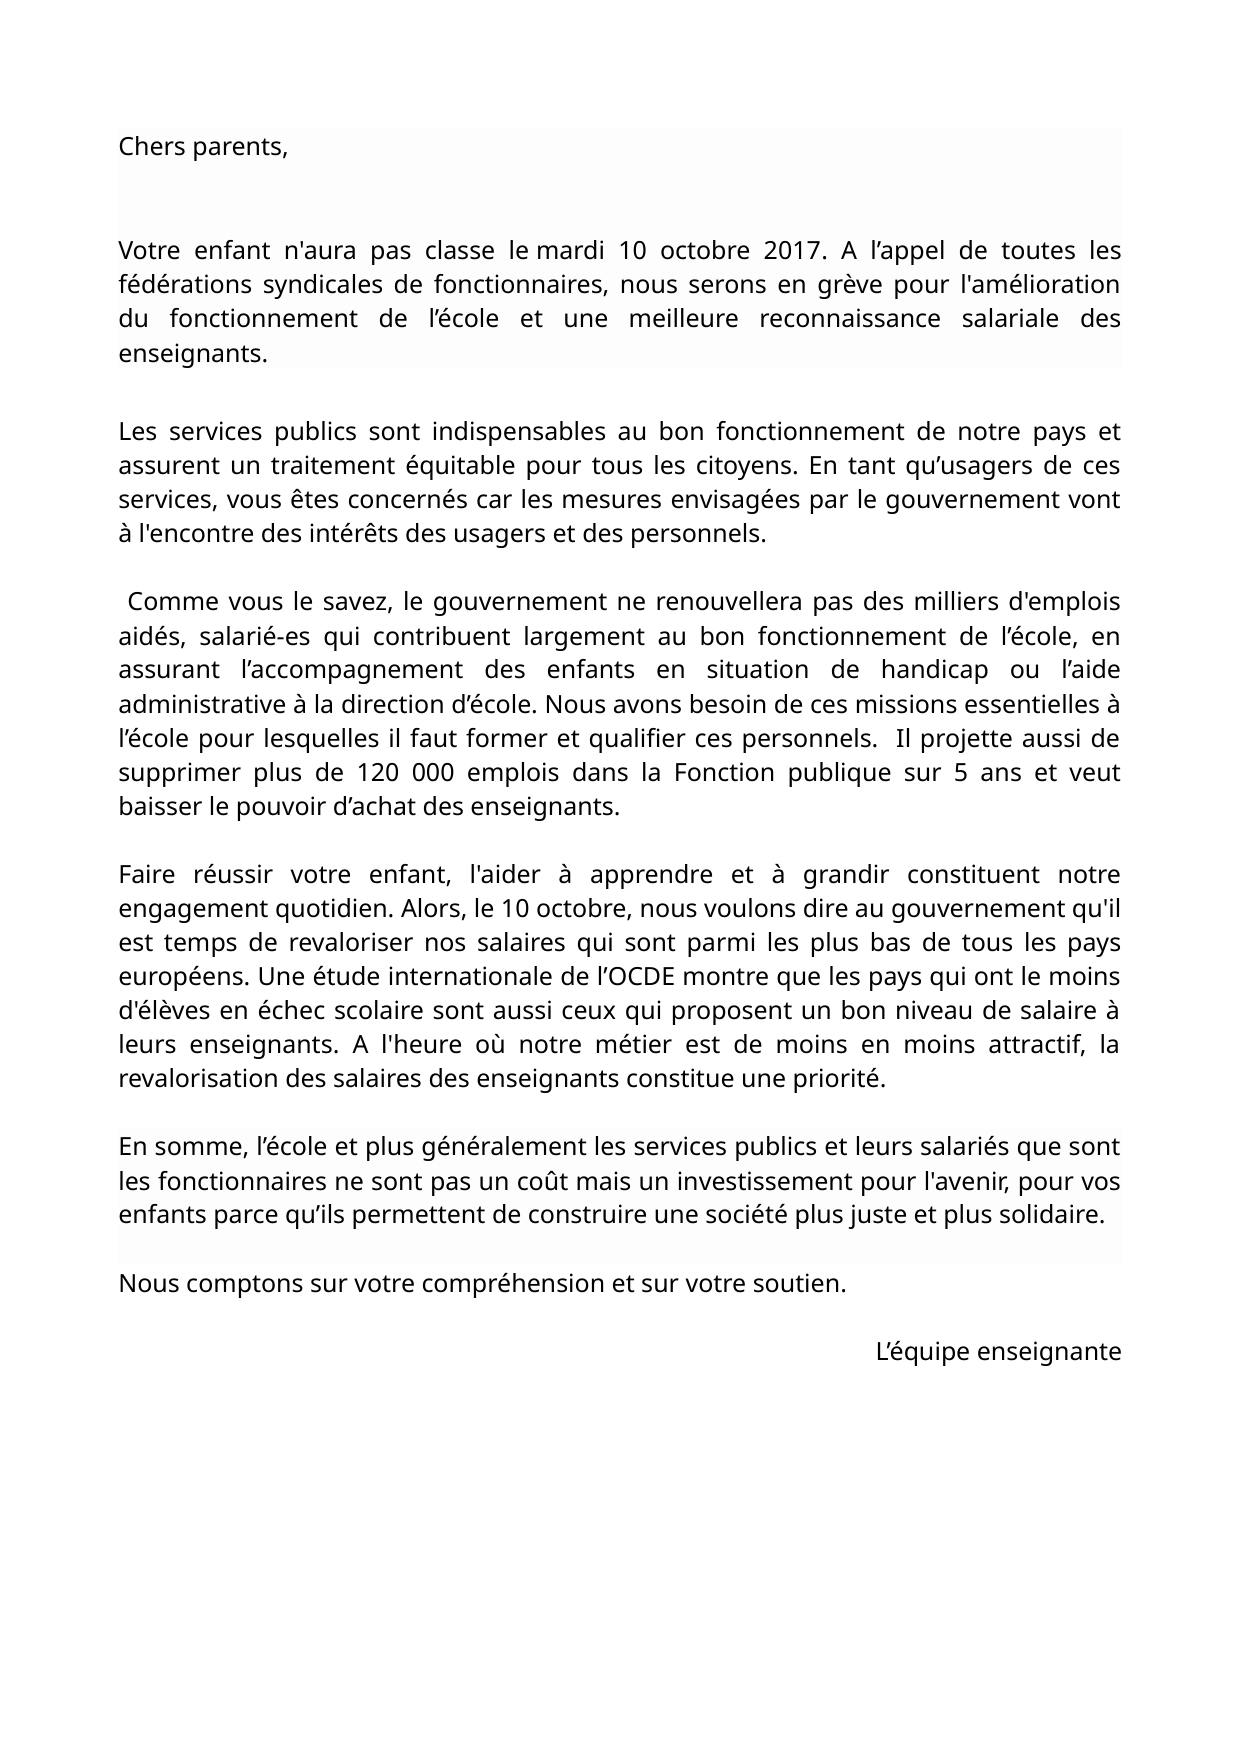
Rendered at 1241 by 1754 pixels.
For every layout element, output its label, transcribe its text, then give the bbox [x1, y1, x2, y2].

text L’équipe enseignante [118, 1333, 1122, 1367]
text Nous comptons sur votre compréhension et sur votre soutien. [118, 1265, 1122, 1299]
text Faire réussir votre enfant, l'aider à apprendre et à grandir constituent notre engagement quotidien. Alors, le 10 octobre, nous voulons dire au gouvernement qu'il est temps de revaloriser nos salaires qui sont parmi les plus bas de tous les pays européens. Une étude internationale de l’OCDE montre que les pays qui ont le moins d'élèves en échec scolaire sont aussi ceux qui proposent un bon niveau de salaire à leurs enseignants. A l'heure où notre métier est de moins en moins attractif, la revalorisation des salaires des enseignants constitue une priorité. [118, 857, 1122, 1095]
text Comme vous le savez, le gouvernement ne renouvellera pas des milliers d'emplois aidés, salarié-es qui contribuent largement au bon fonctionnement de l’école, en assurant l’accompagnement des enfants en situation de handicap ou l’aide administrative à la direction d’école. Nous avons besoin de ces missions essentielles à l’école pour lesquelles il faut former et qualifier ces personnels. Il projette aussi de supprimer plus de 120 000 emplois dans la Fonction publique sur 5 ans et veut baisser le pouvoir d’achat des enseignants. [118, 584, 1122, 822]
text Votre enfant n'aura pas classe le mardi 10 octobre 2017. A l’appel de toutes les fédérations syndicales de fonctionnaires, nous serons en grève pour l'amélioration du fonctionnement de l’école et une meilleure reconnaissance salariale des enseignants. [118, 233, 1122, 369]
text En somme, l’école et plus généralement les services publics et leurs salariés que sont les fonctionnaires ne sont pas un coût mais un investissement pour l'avenir, pour vos enfants parce qu’ils permettent de construire une société plus juste et plus solidaire. [118, 1129, 1122, 1231]
text Les services publics sont indispensables au bon fonctionnement de notre pays et assurent un traitement équitable pour tous les citoyens. En tant qu’usagers de ces services, vous êtes concernés car les mesures envisagées par le gouvernement vont à l'encontre des intérêts des usagers et des personnels. [118, 414, 1122, 550]
text Chers parents, [118, 128, 1122, 163]
